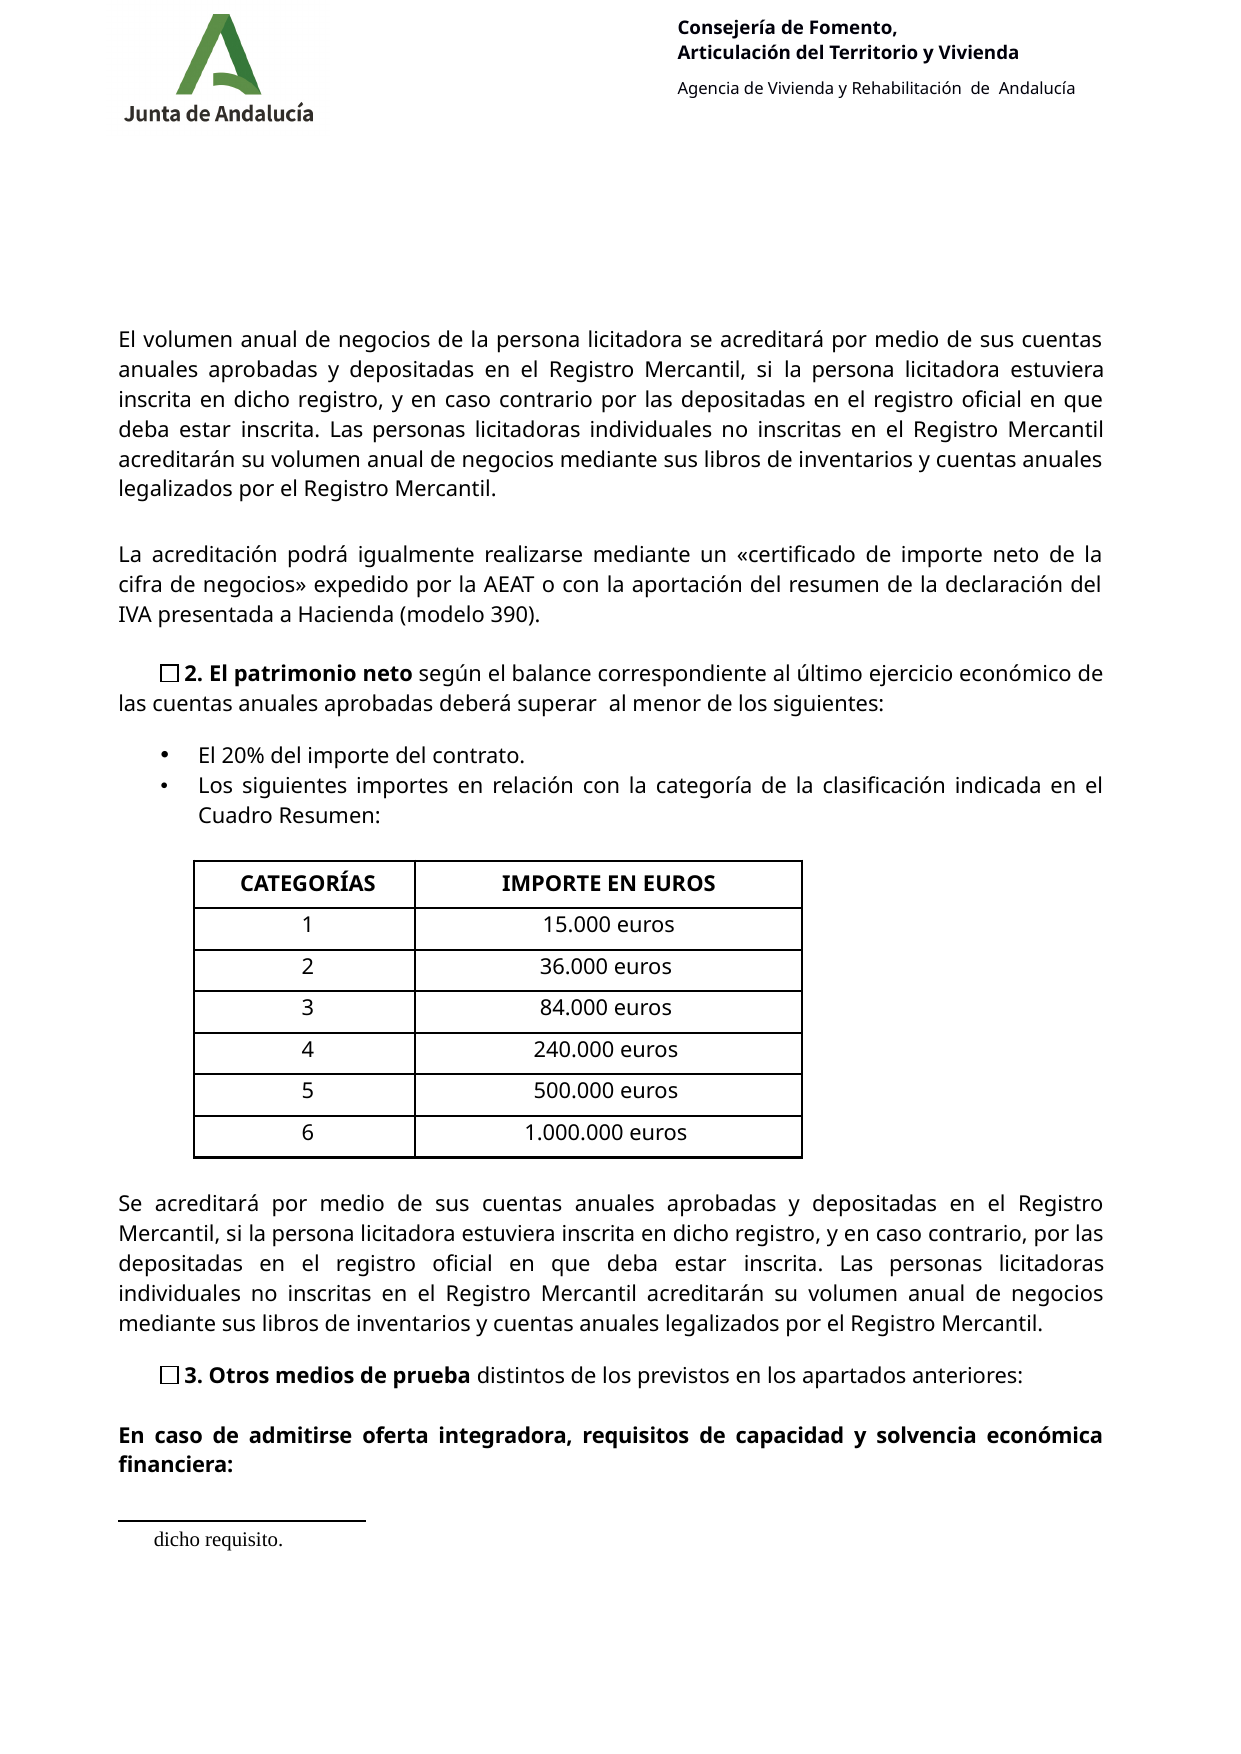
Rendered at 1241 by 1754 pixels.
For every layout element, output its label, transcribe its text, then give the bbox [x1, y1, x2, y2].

text dicho requisito. [118, 1527, 1104, 1551]
text La acreditación podrá igualmente realizarse mediante un «certificado de importe neto de la cifra de negocios» expedido por la AEAT o con la aportación del resumen de la declaración del IVA presentada a Hacienda (modelo 390). [118, 539, 1104, 628]
table_cell 6 [195, 1117, 414, 1156]
table_cell 4 [195, 1034, 414, 1073]
list El 20% del importe del contrato. [160, 740, 1104, 770]
text El volumen anual de negocios de la persona licitadora se acreditará por medio de sus cuentas anuales aprobadas y depositadas en el Registro Mercantil, si la persona licitadora estuviera inscrita en dicho registro, y en caso contrario por las depositadas en el registro oficial en que deba estar inscrita. Las personas licitadoras individuales no inscritas en el Registro Mercantil acreditarán su volumen anual de negocios mediante sus libros de inventarios y cuentas anuales legalizados por el Registro Mercantil. [118, 324, 1104, 503]
table_header CATEGORÍAS [195, 862, 414, 907]
table_cell 1 [195, 909, 414, 949]
table_cell 2 [195, 951, 414, 990]
text En caso de admitirse oferta integradora, requisitos de capacidad y solvencia económica financiera: [118, 1419, 1104, 1479]
text Se acreditará por medio de sus cuentas anuales aprobadas y depositadas en el Registro Mercantil, si la persona licitadora estuviera inscrita en dicho registro, y en caso contrario, por las depositadas en el registro oficial en que deba estar inscrita. Las personas licitadoras individuales no inscritas en el Registro Mercantil acreditarán su volumen anual de negocios mediante sus libros de inventarios y cuentas anuales legalizados por el Registro Mercantil. [118, 1188, 1104, 1337]
text 3. Otros medios de prueba distintos de los previstos en los apartados anteriores: [118, 1360, 1104, 1390]
table_cell 240.000 euros [416, 1034, 801, 1073]
text 2. El patrimonio neto según el balance correspondiente al último ejercicio económico de las cuentas anuales aprobadas deberá superar al menor de los siguientes: [118, 658, 1104, 718]
table_cell 5 [195, 1075, 414, 1115]
table_cell 3 [195, 992, 414, 1032]
table_cell 500.000 euros [416, 1075, 801, 1115]
table_cell 1.000.000 euros [416, 1117, 801, 1156]
table_header IMPORTE EN EUROS [416, 862, 801, 907]
table_cell 36.000 euros [416, 951, 801, 990]
list Los siguientes importes en relación con la categoría de la clasificación indicada en el Cuadro Resumen: [160, 770, 1104, 830]
picture [106, 0, 330, 136]
table_cell 84.000 euros [416, 992, 801, 1032]
table_cell 15.000 euros [416, 909, 801, 949]
